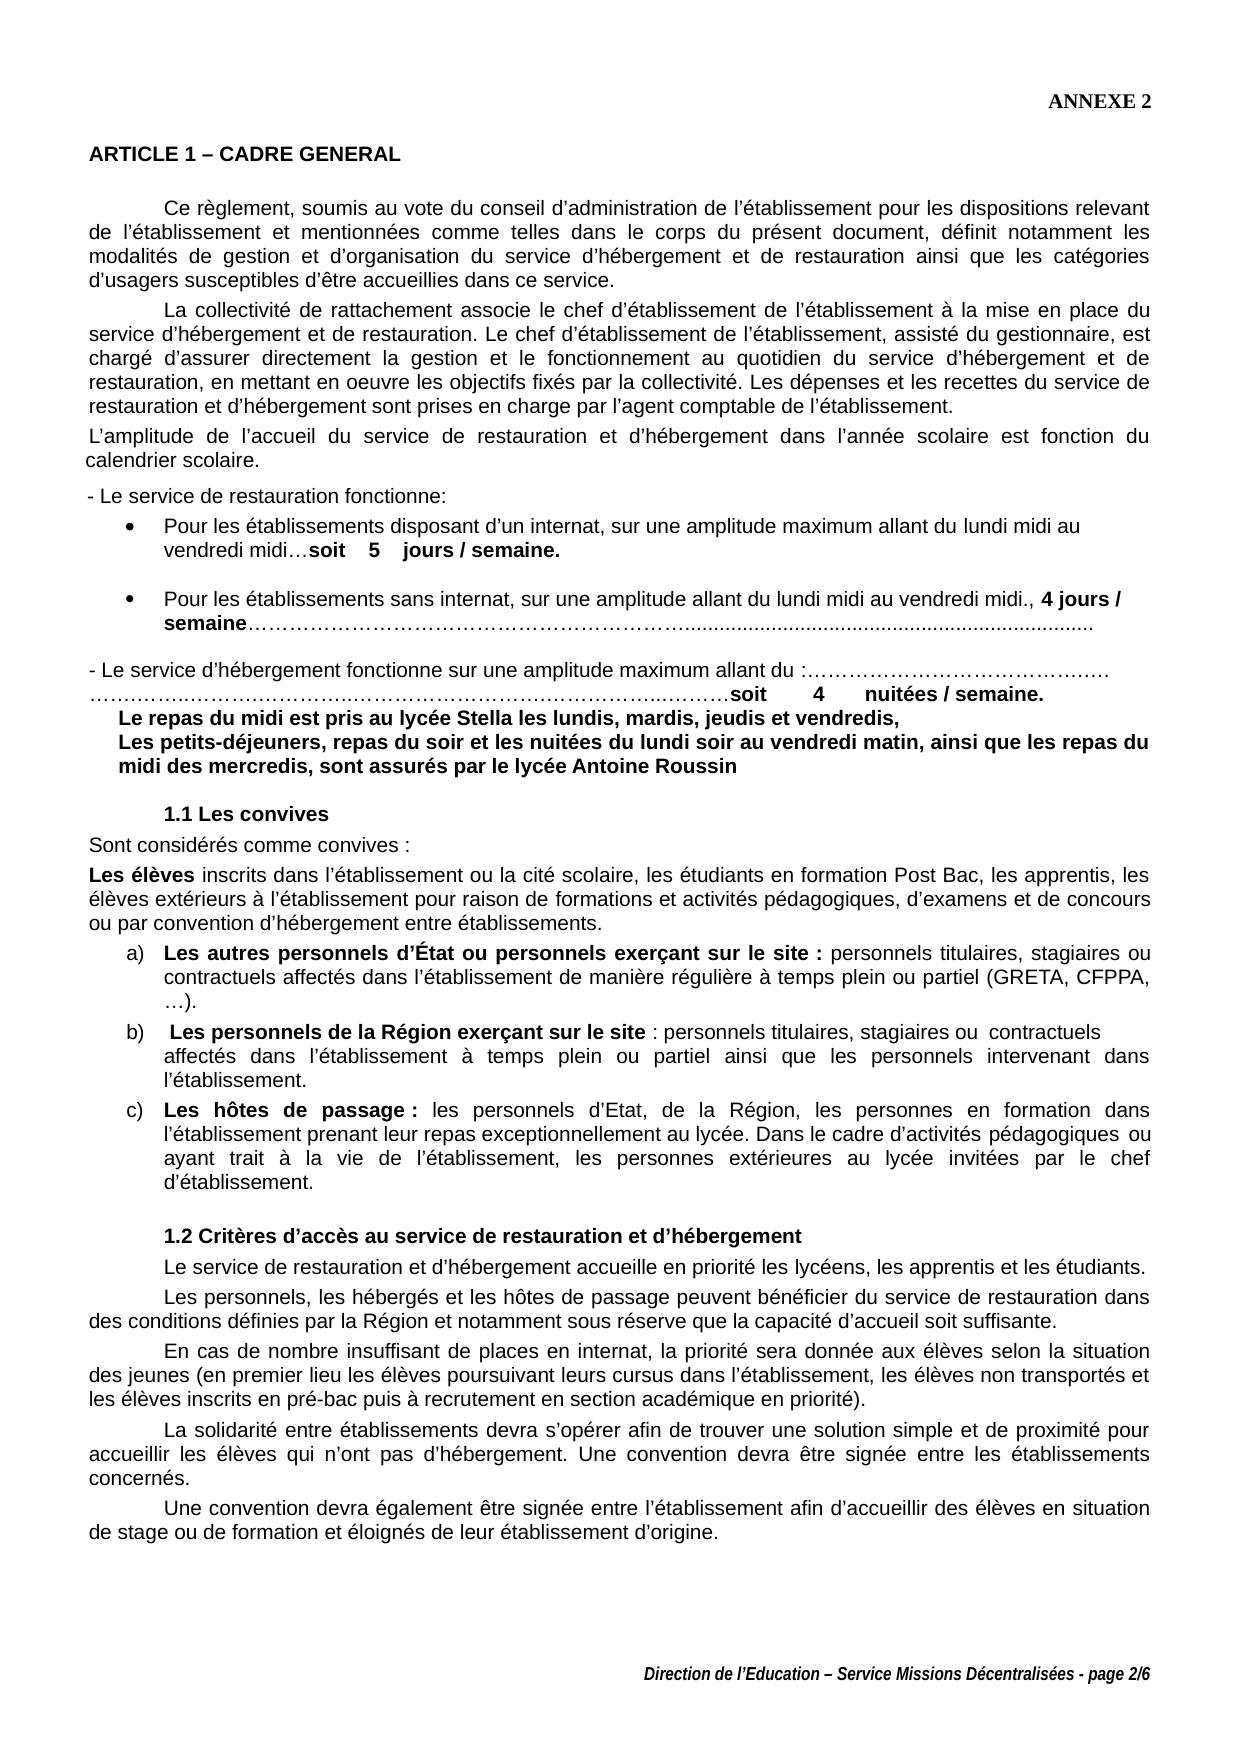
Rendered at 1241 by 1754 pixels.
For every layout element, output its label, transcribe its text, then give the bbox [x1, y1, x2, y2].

list Le repas du midi est pris au lycée Stella les lundis, mardis, jeudis et vendredis, [112, 706, 1152, 730]
text Ce règlement, soumis au vote du conseil d’administration de l’établissement pour les dispositions relevant de l’établissement et mentionnées comme telles dans le corps du présent document, définit notamment les modalités de gestion et d’organisation du service d’hébergement et de restauration ainsi que les catégories d’usagers susceptibles d’être accueillies dans ce service. [88, 196, 1152, 291]
list Pour les établissements disposant d’un internat, sur une amplitude maximum allant du lundi midi au vendredi midi…soit 5 jours / semaine. [126, 514, 1152, 562]
list Les personnels de la Région exerçant sur le site : personnels titulaires, stagiaires ou contractuels affectés dans l’établissement à temps plein ou partiel ainsi que les personnels intervenant dans l’établissement. [126, 1019, 1152, 1091]
list Les hôtes de passage : les personnels d’Etat, de la Région, les personnes en formation dans l’établissement prenant leur repas exceptionnellement au lycée. Dans le cadre d’activités pédagogiques ou ayant trait à la vie de l’établissement, les personnes extérieures au lycée invitées par le chef d’établissement. [126, 1098, 1152, 1194]
text Les élèves inscrits dans l’établissement ou la cité scolaire, les étudiants en formation Post Bac, les apprentis, les élèves extérieurs à l’établissement pour raison de formations et activités pédagogiques, d’examens et de concours ou par convention d’hébergement entre établissements. [88, 863, 1152, 935]
list Pour les établissements sans internat, sur une amplitude allant du lundi midi au vendredi midi., 4 jours / semaine………………………………………………………....................................................................... [126, 586, 1152, 634]
list Les autres personnels d’État ou personnels exerçant sur le site : personnels titulaires, stagiaires ou contractuels affectés dans l’établissement de manière régulière à temps plein ou partiel (GRETA, CFPPA, …). [126, 941, 1152, 1013]
text La solidarité entre établissements devra s’opérer afin de trouver une solution simple et de proximité pour accueillir les élèves qui n’ont pas d’hébergement. Une convention devra être signée entre les établissements concernés. [88, 1418, 1152, 1489]
text ARTICLE 1 – CADRE GENERAL [88, 142, 1152, 166]
text L’amplitude de l’accueil du service de restauration et d’hébergement dans l’année scolaire est fonction du calendrier scolaire. [85, 424, 1152, 472]
text La collectivité de rattachement associe le chef d’établissement de l’établissement à la mise en place du service d’hébergement et de restauration. Le chef d’établissement de l’établissement, assisté du gestionnaire, est chargé d’assurer directement la gestion et le fonctionnement au quotidien du service d’hébergement et de restauration, en mettant en oeuvre les objectifs fixés par la collectivité. Les dépenses et les recettes du service de restauration et d’hébergement sont prises en charge par l’agent comptable de l’établissement. [88, 298, 1152, 418]
text 1.1 Les convives [88, 802, 1152, 826]
text - Le service d’hébergement fonctionne sur une amplitude maximum allant du :………………………………….….…….……..……….…………..……………………….……………...………soit 4 nuitées / semaine. [88, 658, 1152, 706]
text Sont considérés comme convives : [88, 832, 1152, 856]
list Les petits-déjeuners, repas du soir et les nuitées du lundi soir au vendredi matin, ainsi que les repas du midi des mercredis, sont assurés par le lycée Antoine Roussin [112, 730, 1152, 778]
text - Le service de restauration fonctionne: [85, 484, 1152, 508]
text 1.2 Critères d’accès au service de restauration et d’hébergement [88, 1224, 1152, 1248]
text En cas de nombre insuffisant de places en internat, la priorité sera donnée aux élèves selon la situation des jeunes (en premier lieu les élèves poursuivant leurs cursus dans l’établissement, les élèves non transportés et les élèves inscrits en pré-bac puis à recrutement en section académique en priorité). [88, 1339, 1152, 1411]
text Le service de restauration et d’hébergement accueille en priorité les lycéens, les apprentis et les étudiants. [88, 1254, 1152, 1278]
text Les personnels, les hébergés et les hôtes de passage peuvent bénéficier du service de restauration dans des conditions définies par la Région et notamment sous réserve que la capacité d’accueil soit suffisante. [88, 1285, 1152, 1333]
text Une convention devra également être signée entre l’établissement afin d’accueillir des élèves en situation de stage ou de formation et éloignés de leur établissement d’origine. [88, 1496, 1152, 1544]
